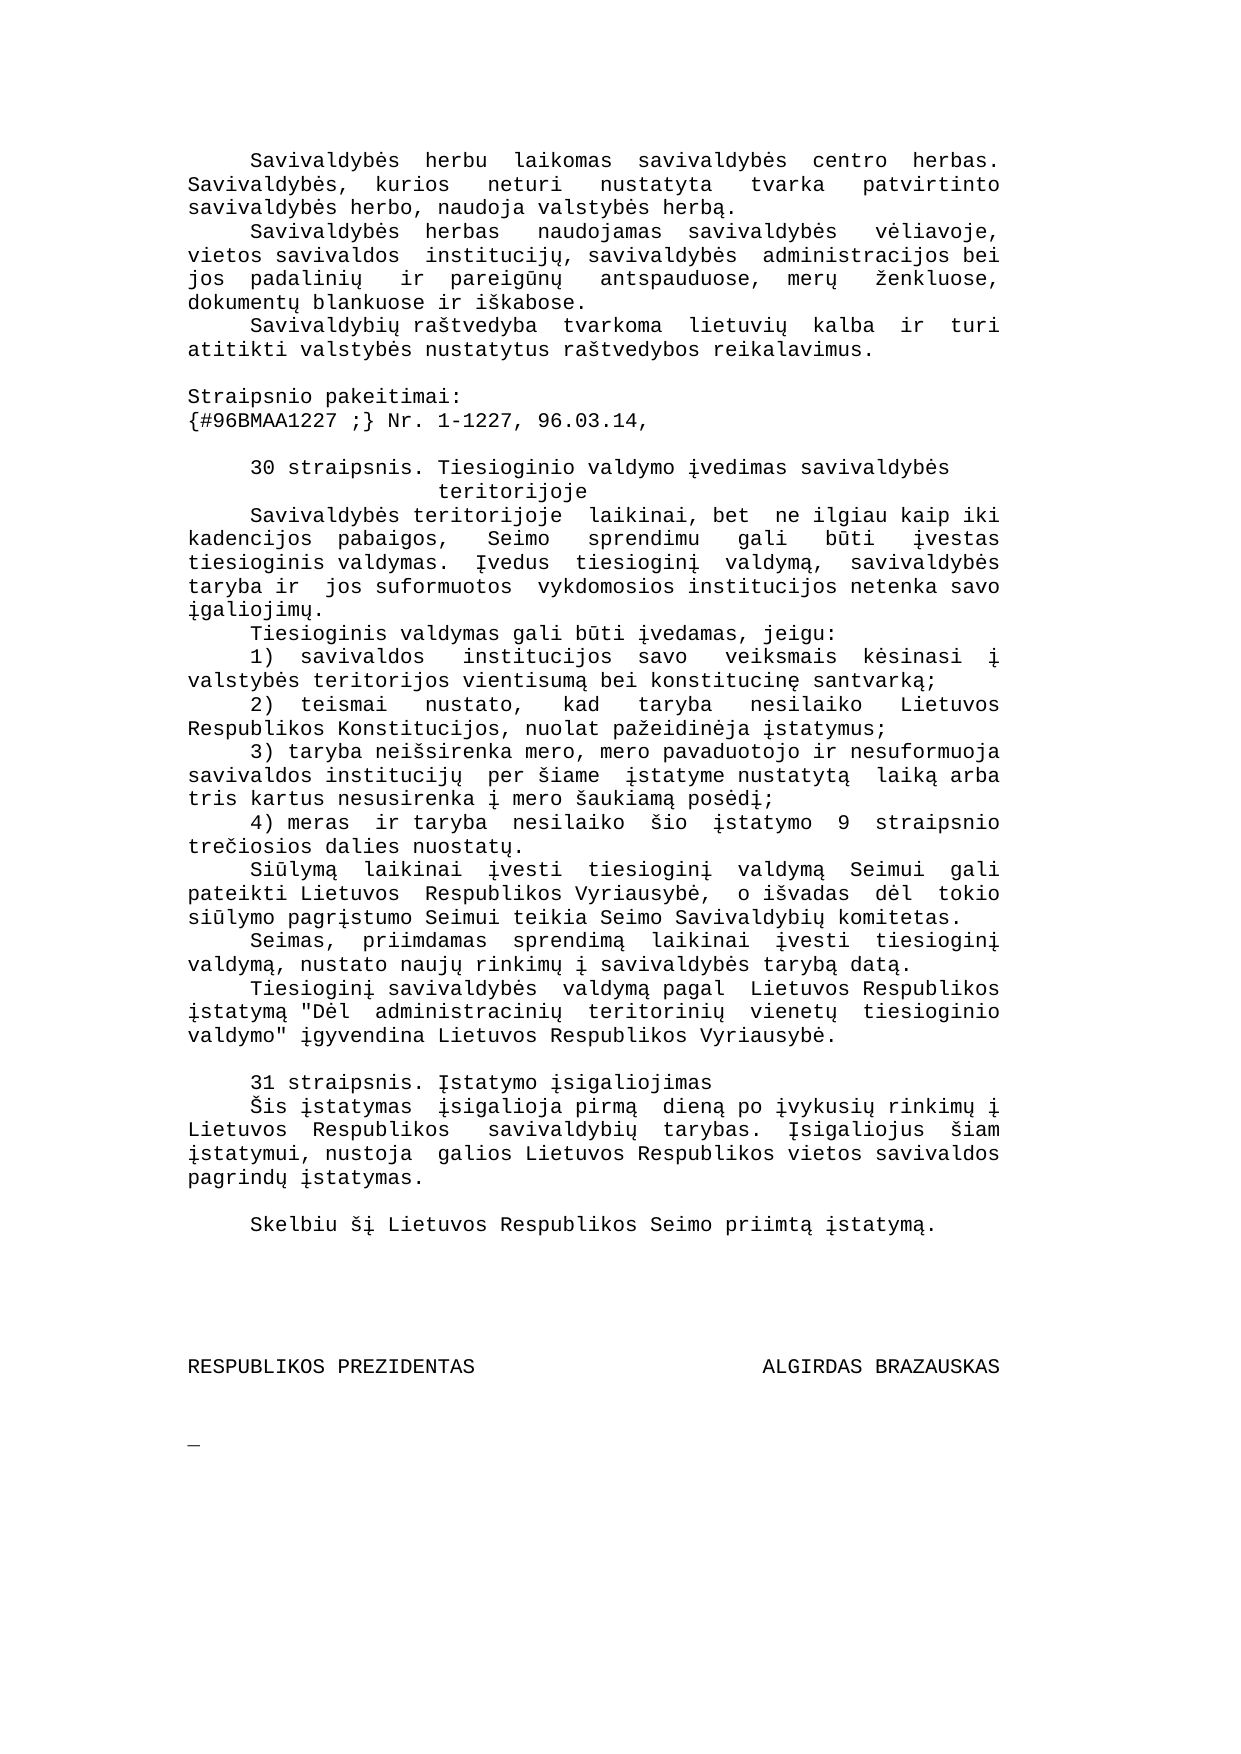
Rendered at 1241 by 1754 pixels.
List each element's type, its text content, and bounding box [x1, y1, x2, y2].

text Savivaldybės herbas naudojamas savivaldybės vėliavoje, [187, 221, 1053, 244]
text įgaliojimų. [187, 599, 1053, 623]
text Tiesioginis valdymas gali būti įvedamas, jeigu: [187, 623, 1053, 647]
text Seimas, priimdamas sprendimą laikinai įvesti tiesioginį [187, 930, 1053, 954]
text Respublikos Konstitucijos, nuolat pažeidinėja įstatymus; [187, 717, 1053, 741]
text Lietuvos Respublikos savivaldybių tarybas. Įsigaliojus šiam [187, 1119, 1053, 1143]
text įstatymui, nustoja galios Lietuvos Respublikos vietos savivaldos [187, 1143, 1053, 1167]
text Savivaldybės, kurios neturi nustatyta tvarka patvirtinto [187, 174, 1053, 197]
text jos padalinių ir pareigūnų antspauduose, merų ženkluose, [187, 268, 1053, 292]
text Straipsnio pakeitimai: [187, 386, 1053, 410]
text teritorijoje [187, 481, 1053, 505]
text kadencijos pabaigos, Seimo sprendimu gali būti įvestas [187, 528, 1053, 552]
text valstybės teritorijos vientisumą bei konstitucinę santvarką; [187, 670, 1053, 694]
text 31 straipsnis. Įstatymo įsigaliojimas [187, 1072, 1053, 1096]
text RESPUBLIKOS PREZIDENTAS ALGIRDAS BRAZAUSKAS [187, 1356, 1053, 1379]
text atitikti valstybės nustatytus raštvedybos reikalavimus. [187, 339, 1053, 363]
text Skelbiu šį Lietuvos Respublikos Seimo priimtą įstatymą. [187, 1214, 1053, 1238]
text pagrindų įstatymas. [187, 1167, 1053, 1190]
text savivaldos institucijų per šiame įstatyme nustatytą laiką arba [187, 765, 1053, 788]
text Šis įstatymas įsigalioja pirmą dieną po įvykusių rinkimų į [187, 1096, 1053, 1119]
text Savivaldybės teritorijoje laikinai, bet ne ilgiau kaip iki [187, 505, 1053, 528]
text 4) meras ir taryba nesilaiko šio įstatymo 9 straipsnio [187, 812, 1053, 836]
text vietos savivaldos institucijų, savivaldybės administracijos bei [187, 244, 1053, 268]
text valdymo" įgyvendina Lietuvos Respublikos Vyriausybė. [187, 1025, 1053, 1048]
text valdymą, nustato naujų rinkimų į savivaldybės tarybą datą. [187, 954, 1053, 978]
text trečiosios dalies nuostatų. [187, 836, 1053, 859]
text siūlymo pagrįstumo Seimui teikia Seimo Savivaldybių komitetas. [187, 907, 1053, 930]
text dokumentų blankuose ir iškabose. [187, 292, 1053, 316]
text _ [187, 1427, 1053, 1451]
text 2) teismai nustato, kad taryba nesilaiko Lietuvos [187, 694, 1053, 717]
text 30 straipsnis. Tiesioginio valdymo įvedimas savivaldybės [187, 457, 1053, 481]
text 3) taryba neišsirenka mero, mero pavaduotojo ir nesuformuoja [187, 741, 1053, 765]
text įstatymą "Dėl administracinių teritorinių vienetų tiesioginio [187, 1001, 1053, 1025]
text Siūlymą laikinai įvesti tiesioginį valdymą Seimui gali [187, 859, 1053, 883]
text savivaldybės herbo, naudoja valstybės herbą. [187, 197, 1053, 221]
text {#96BMAA1227 ;} Nr. 1-1227, 96.03.14, [187, 410, 1053, 434]
text Savivaldybės herbu laikomas savivaldybės centro herbas. [187, 150, 1053, 174]
text tiesioginis valdymas. Įvedus tiesioginį valdymą, savivaldybės [187, 552, 1053, 576]
text 1) savivaldos institucijos savo veiksmais kėsinasi į [187, 647, 1053, 670]
text taryba ir jos suformuotos vykdomosios institucijos netenka savo [187, 576, 1053, 599]
text tris kartus nesusirenka į mero šaukiamą posėdį; [187, 788, 1053, 812]
text Tiesioginį savivaldybės valdymą pagal Lietuvos Respublikos [187, 978, 1053, 1001]
text Savivaldybių raštvedyba tvarkoma lietuvių kalba ir turi [187, 316, 1053, 339]
text pateikti Lietuvos Respublikos Vyriausybė, o išvadas dėl tokio [187, 883, 1053, 907]
